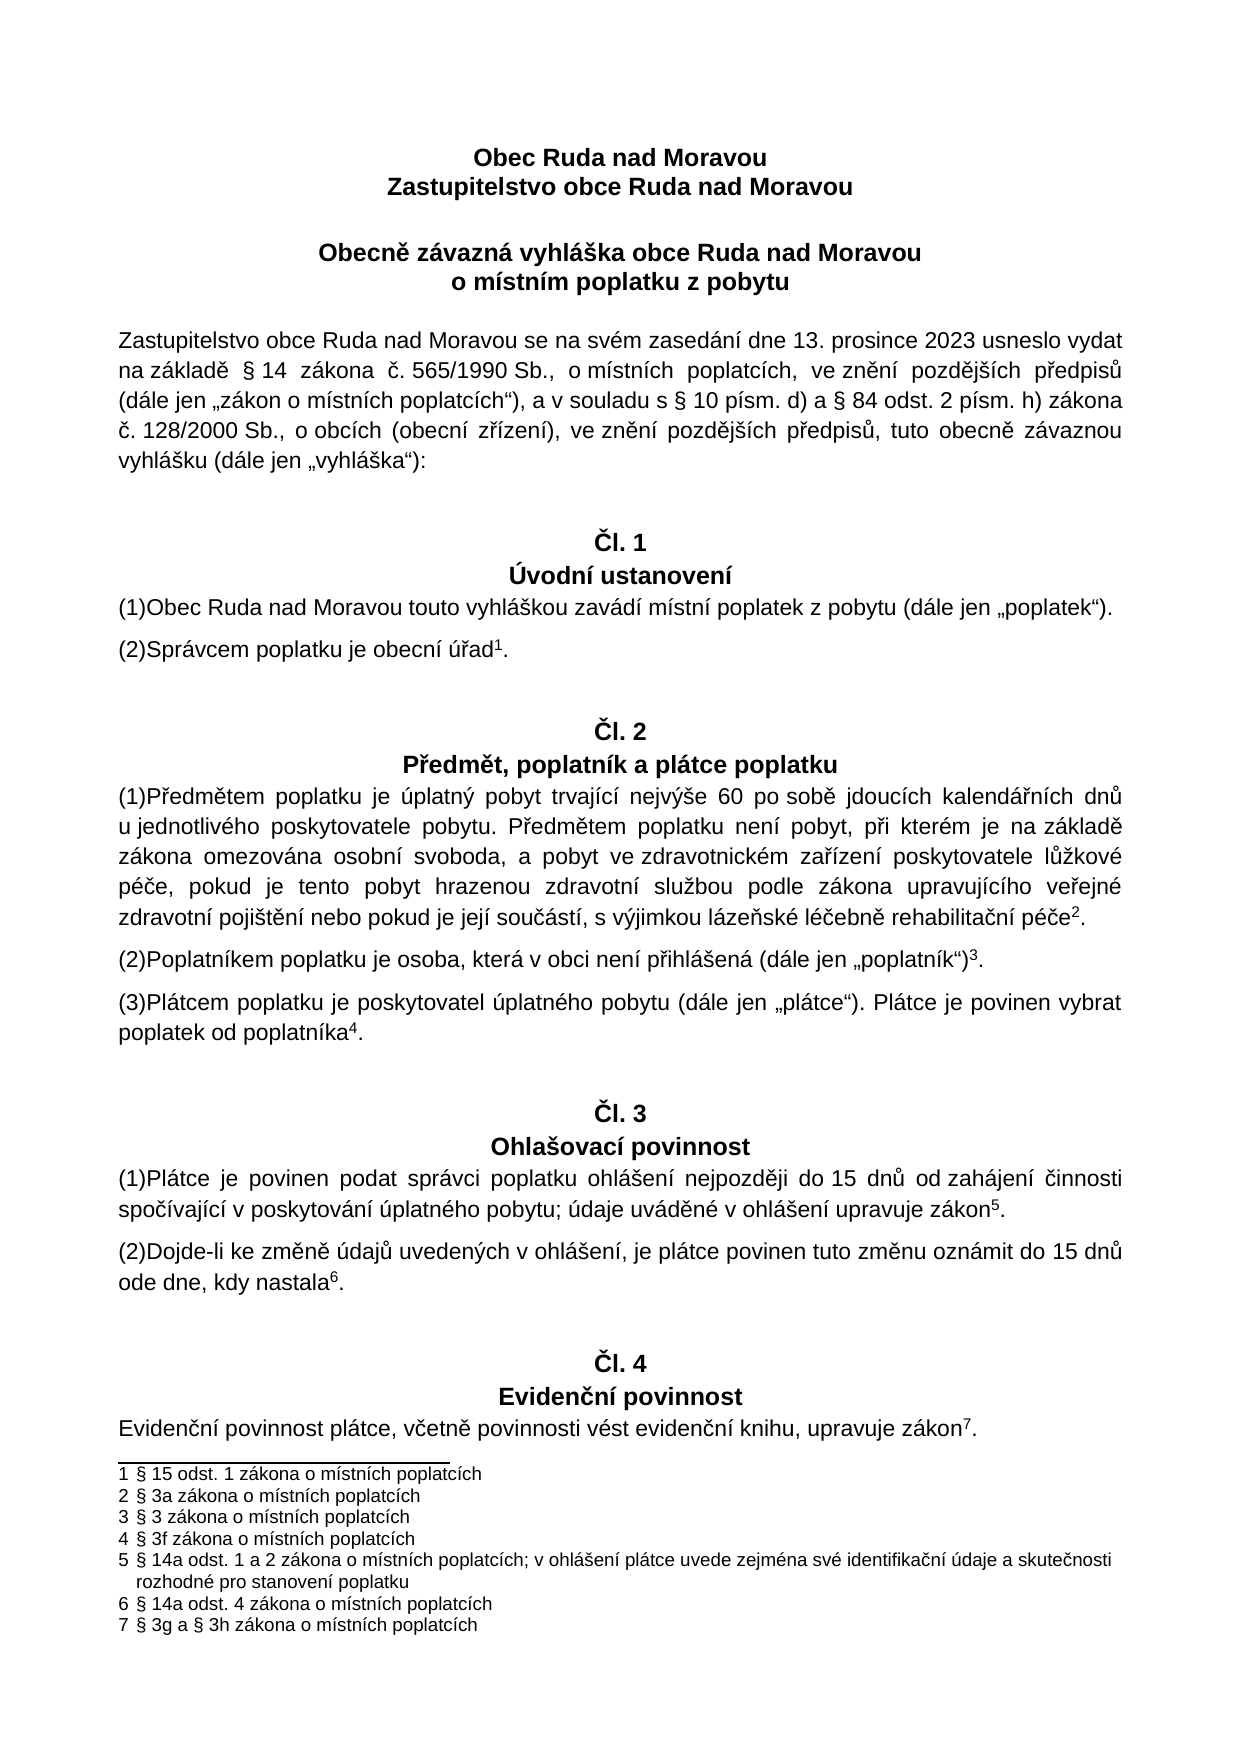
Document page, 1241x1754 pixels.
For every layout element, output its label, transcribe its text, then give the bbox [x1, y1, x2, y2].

subtitle Obecně závazná vyhláška obce Ruda nad Moravou o místním poplatku z pobytu [118, 238, 1122, 295]
text Zastupitelstvo obce Ruda nad Moravou se na svém zasedání dne 13. prosince 2023 usneslo vydat na základě § 14 zákona č. 565/1990 Sb., o místních poplatcích, ve znění pozdějších předpisů (dále jen „zákon o místních poplatcích“), a v souladu s § 10 písm. d) a § 84 odst. 2 písm. h) zákona č. 128/2000 Sb., o obcích (obecní zřízení), ve znění pozdějších předpisů, tuto obecně závaznou vyhlášku (dále jen „vyhláška“): [118, 327, 1122, 474]
subtitle Čl. 3 Ohlašovací povinnost [118, 1099, 1122, 1161]
subtitle Čl. 2 Předmět, poplatník a plátce poplatku [118, 717, 1122, 778]
text § 3g a § 3h zákona o místních poplatcích [118, 1614, 1122, 1635]
list Předmětem poplatku je úplatný pobyt trvající nejvýše 60 po sobě jdoucích kalendářních dnů u jednotlivého poskytovatele pobytu. Předmětem poplatku není pobyt, při kterém je na základě zákona omezována osobní svoboda, a pobyt ve zdravotnickém zařízení poskytovatele lůžkové péče, pokud je tento pobyt hrazenou zdravotní službou podle zákona upravujícího veřejné zdravotní pojištění nebo pokud je její součástí, s výjimkou lázeňské léčebně rehabilitační péče. [118, 783, 1122, 930]
list Plátcem poplatku je poskytovatel úplatného pobytu (dále jen „plátce“). Plátce je povinen vybrat poplatek od poplatníka. [118, 989, 1122, 1046]
subtitle Čl. 1 Úvodní ustanovení [118, 528, 1122, 589]
list Poplatníkem poplatku je osoba, která v obci není přihlášená (dále jen „poplatník“). [118, 946, 1122, 973]
list Dojde-li ke změně údajů uvedených v ohlášení, je plátce povinen tuto změnu oznámit do 15 dnů ode dne, kdy nastala. [118, 1238, 1122, 1295]
list § 14a odst. 4 zákona o místních poplatcích [118, 1592, 1122, 1614]
list Obec Ruda nad Moravou touto vyhláškou zavádí místní poplatek z pobytu (dále jen „poplatek“). [118, 594, 1122, 620]
list Správcem poplatku je obecní úřad. [118, 636, 1122, 663]
list § 15 odst. 1 zákona o místních poplatcích [118, 1463, 1122, 1484]
list § 3a zákona o místních poplatcích [118, 1484, 1122, 1506]
list § 3 zákona o místních poplatcích [118, 1506, 1122, 1528]
list § 14a odst. 1 a 2 zákona o místních poplatcích; v ohlášení plátce uvede zejména své identifikační údaje a skutečnosti rozhodné pro stanovení poplatku [118, 1549, 1122, 1592]
list § 3f zákona o místních poplatcích [118, 1528, 1122, 1549]
text Evidenční povinnost plátce, včetně povinnosti vést evidenční knihu, upravuje zákon. [118, 1415, 1122, 1441]
list Plátce je povinen podat správci poplatku ohlášení nejpozději do 15 dnů od zahájení činnosti spočívající v poskytování úplatného pobytu; údaje uváděné v ohlášení upravuje zákon. [118, 1165, 1122, 1222]
text Obec Ruda nad Moravou Zastupitelstvo obce Ruda nad Moravou [118, 143, 1122, 201]
subtitle Čl. 4 Evidenční povinnost [118, 1349, 1122, 1411]
